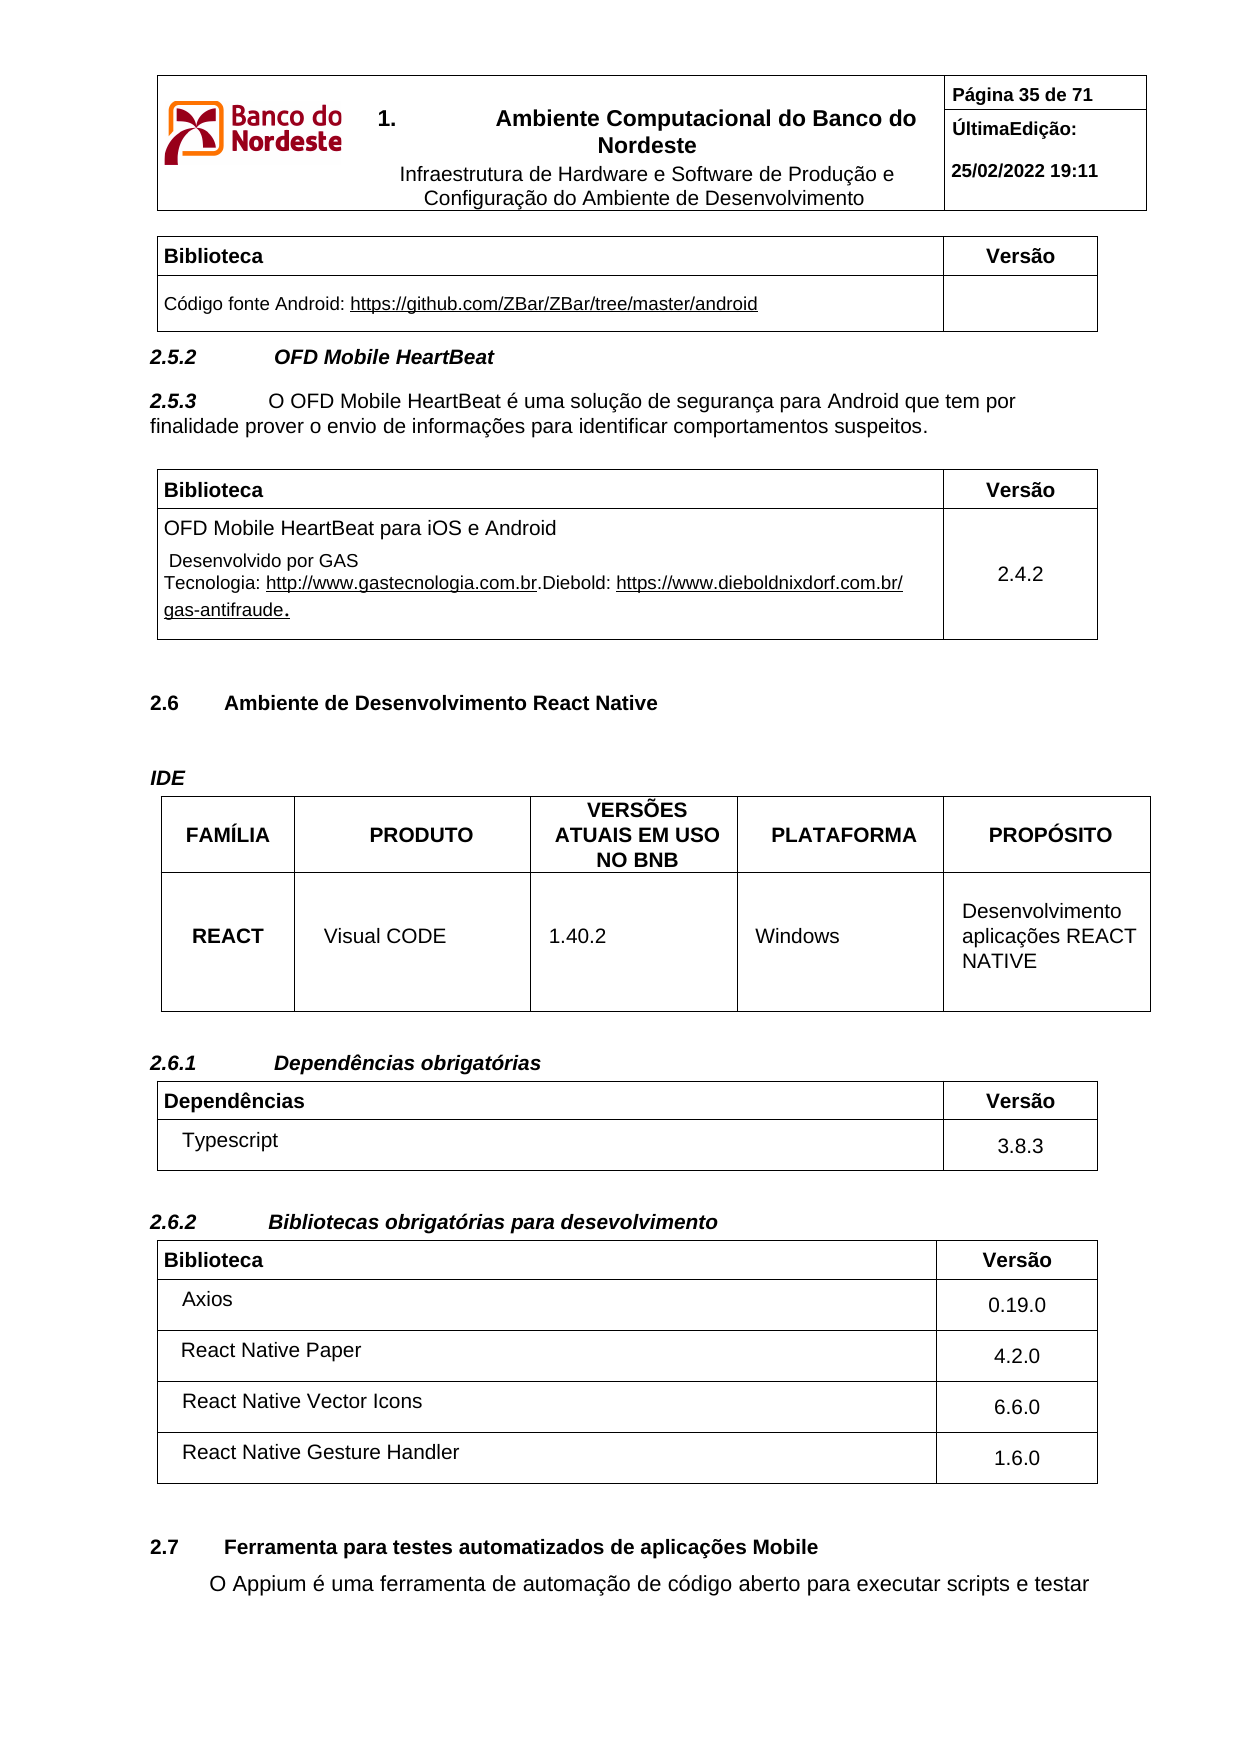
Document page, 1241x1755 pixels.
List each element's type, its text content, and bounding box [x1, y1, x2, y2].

table_cell [944, 276, 1097, 331]
table_header Versão [944, 470, 1097, 508]
text O Appium é uma ferramenta de automação de código aberto para executar scripts e testar [209, 1571, 1090, 1596]
subtitle Ambiente de Desenvolvimento React Native [150, 690, 1090, 740]
table_header PROPÓSITO [944, 797, 1150, 872]
table_cell 2.4.2 [944, 509, 1097, 639]
subtitle OFD Mobile HeartBeat [150, 344, 1090, 369]
table_cell 3.8.3 [944, 1120, 1097, 1170]
table_header Versão [944, 237, 1097, 274]
subtitle O OFD Mobile HeartBeat é uma solução de segurança para Android que tem por finalidade prover o envio de informações para identificar comportamentos suspeitos. [150, 388, 1090, 438]
table_cell 1.40.2 [531, 873, 737, 1011]
subtitle Bibliotecas obrigatórias para desevolvimento [150, 1209, 1090, 1234]
subtitle Dependências obrigatórias [150, 1049, 1090, 1074]
table_header PLATAFORMA [738, 797, 943, 872]
table_cell 1.6.0 [937, 1433, 1097, 1483]
table_cell Código fonte Android: https://github.com/ZBar/ZBar/tree/master/android [158, 276, 943, 331]
table_cell OFD Mobile HeartBeat para iOS e Android Desenvolvido por GAS Tecnologia: http://www.gastecnologia.com.br.Diebold: https://www.dieboldnixdorf.com.br/gas-antifraude. [158, 509, 943, 639]
table_cell React Native Paper [158, 1331, 936, 1381]
table_header Dependências [158, 1082, 943, 1119]
table_cell Desenvolvimento aplicações REACT NATIVE [944, 873, 1150, 1011]
table_cell Axios [158, 1280, 936, 1329]
table_cell Windows [738, 873, 943, 1011]
table_cell REACT [162, 873, 294, 1011]
table_cell 4.2.0 [937, 1331, 1097, 1381]
table_header PRODUTO [295, 797, 530, 872]
subtitle Ferramenta para testes automatizados de aplicações Mobile [150, 1534, 1090, 1559]
table_header Biblioteca [158, 237, 943, 274]
table_header Biblioteca [158, 1241, 936, 1278]
table_cell Visual CODE [295, 873, 530, 1011]
table_cell React Native Gesture Handler [158, 1433, 936, 1483]
table_header Versão [937, 1241, 1097, 1278]
subtitle IDE [150, 765, 1090, 790]
table_header Versão [944, 1082, 1097, 1119]
table_cell 0.19.0 [937, 1280, 1097, 1329]
table_cell React Native Vector Icons [158, 1382, 936, 1432]
table_header FAMÍLIA [162, 797, 294, 872]
table_header VERSÕES ATUAIS EM USO NO BNB [531, 797, 737, 872]
table_cell Typescript [158, 1120, 943, 1170]
table_header Biblioteca [158, 470, 943, 508]
table_cell 6.6.0 [937, 1382, 1097, 1432]
